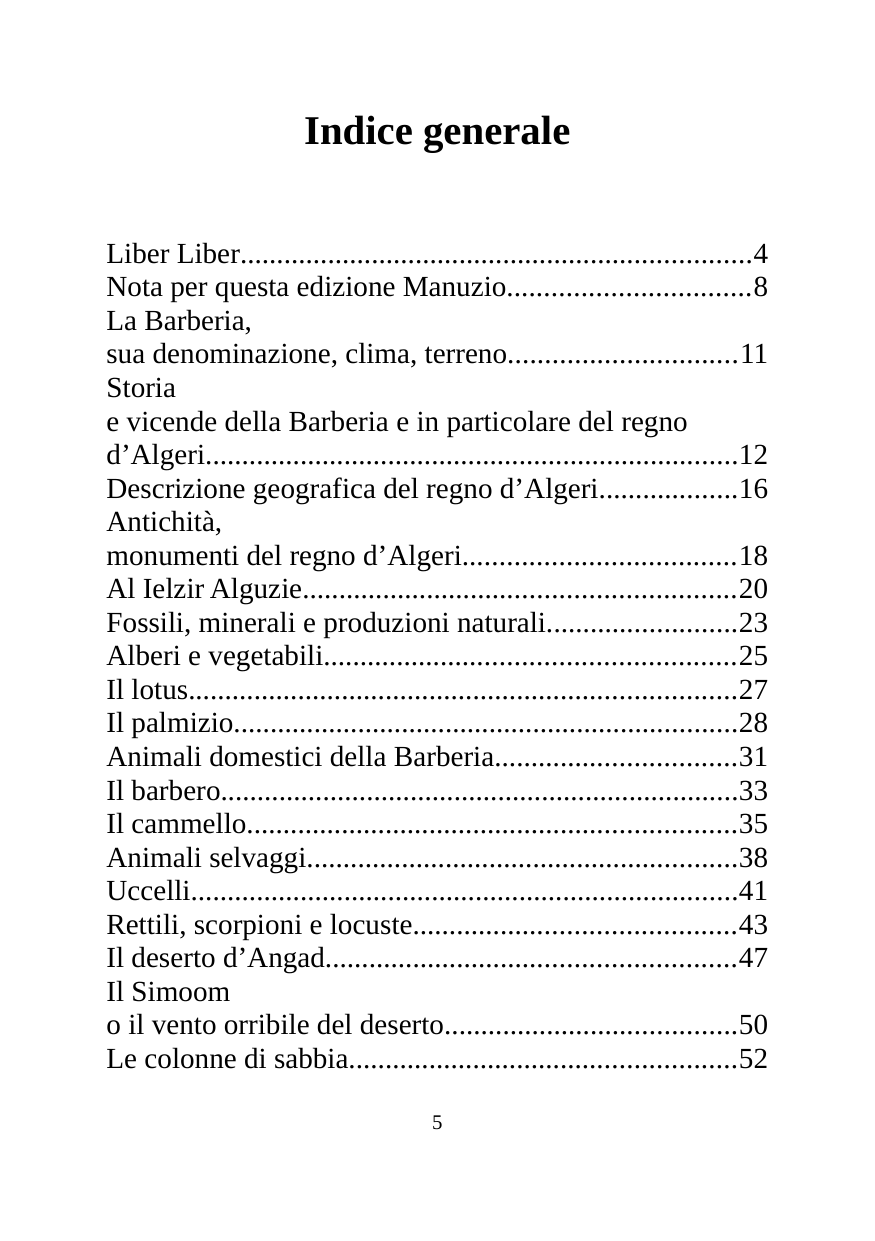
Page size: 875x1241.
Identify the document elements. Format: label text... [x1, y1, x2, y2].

text Storia e vicende della Barberia e in particolare del regno d’Algeri. 12 [106, 370, 768, 471]
text Uccelli. 41 [106, 873, 768, 907]
text Il Simoom o il vento orribile del deserto. 50 [106, 974, 768, 1041]
text Le colonne di sabbia. 52 [106, 1041, 768, 1074]
text Nota per questa edizione Manuzio 8 [106, 269, 768, 303]
text Il lotus. 27 [106, 672, 768, 706]
text Liber Liber 4 [106, 236, 768, 269]
text Rettili, scorpioni e locuste. 43 [106, 907, 768, 940]
text Antichità, monumenti del regno d’Algeri. 18 [106, 504, 768, 571]
text Animali selvaggi. 38 [106, 840, 768, 873]
text Il deserto d’Angad. 47 [106, 940, 768, 974]
subtitle Indice generale [106, 106, 768, 153]
text Alberi e vegetabili. 25 [106, 638, 768, 672]
text Al Ielzir Alguzie 20 [106, 571, 768, 605]
text Il barbero. 33 [106, 773, 768, 806]
text Fossili, minerali e produzioni naturali. 23 [106, 605, 768, 638]
text Il palmizio. 28 [106, 706, 768, 739]
text La Barberia, sua denominazione, clima, terreno. 11 [106, 303, 768, 370]
text Animali domestici della Barberia 31 [106, 739, 768, 773]
text Il cammello. 35 [106, 806, 768, 840]
text Descrizione geografica del regno d’Algeri. 16 [106, 471, 768, 504]
